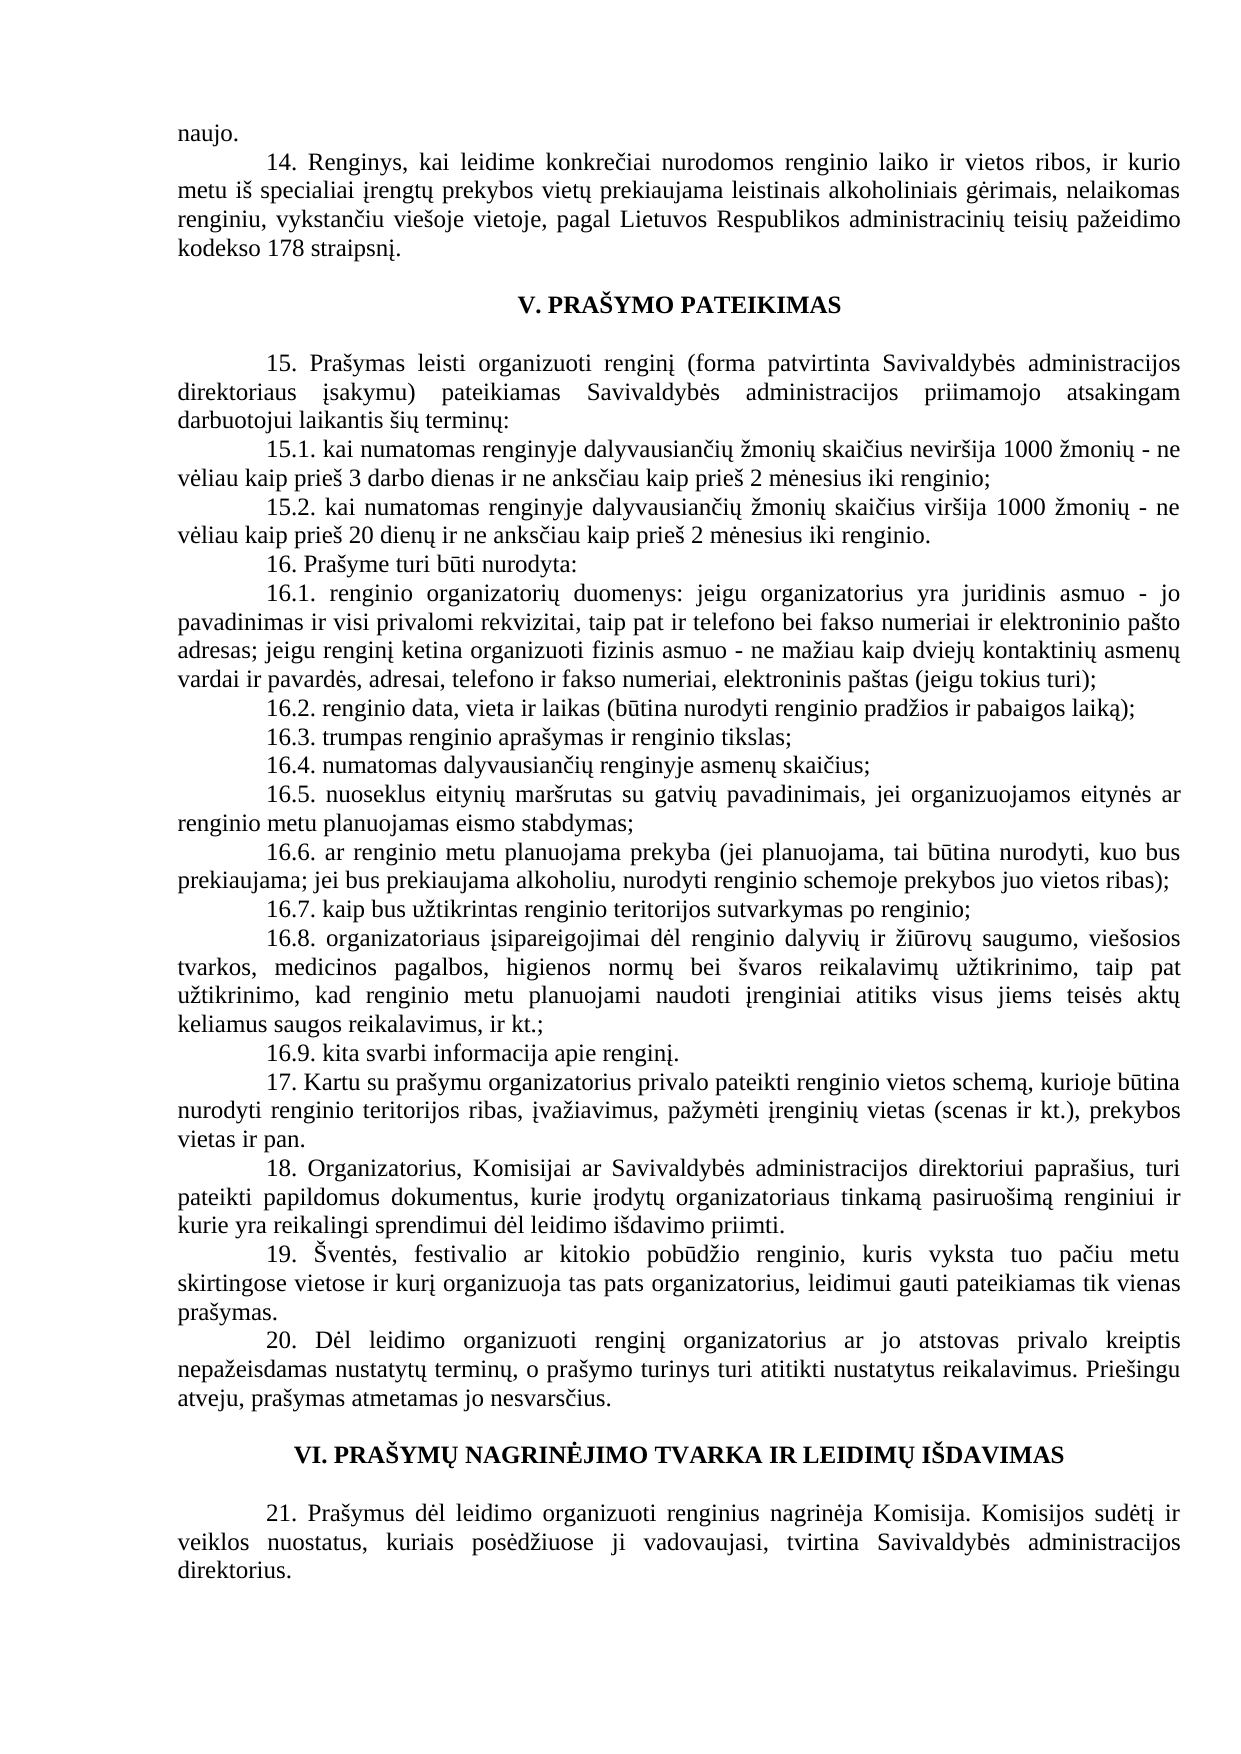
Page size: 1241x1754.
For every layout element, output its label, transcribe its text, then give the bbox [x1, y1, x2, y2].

text 16. Prašyme turi būti nurodyta: [177, 549, 1181, 578]
text 15. Prašymas leisti organizuoti renginį (forma patvirtinta Savivaldybės administracijos direktoriaus įsakymu) pateikiamas Savivaldybės administracijos priimamojo atsakingam darbuotojui laikantis šių terminų: [177, 348, 1181, 434]
text 16.7. kaip bus užtikrintas renginio teritorijos sutvarkymas po renginio; [177, 894, 1181, 923]
text 16.5. nuoseklus eitynių maršrutas su gatvių pavadinimais, jei organizuojamos eitynės ar renginio metu planuojamas eismo stabdymas; [177, 779, 1181, 837]
text naujo. [177, 118, 1181, 147]
text 14. Renginys, kai leidime konkrečiai nurodomos renginio laiko ir vietos ribos, ir kurio metu iš specialiai įrengtų prekybos vietų prekiaujama leistinais alkoholiniais gėrimais, nelaikomas renginiu, vykstančiu viešoje vietoje, pagal Lietuvos Respublikos administracinių teisių pažeidimo kodekso 178 straipsnį. [177, 147, 1181, 262]
text 16.6. ar renginio metu planuojama prekyba (jei planuojama, tai būtina nurodyti, kuo bus prekiaujama; jei bus prekiaujama alkoholiu, nurodyti renginio schemoje prekybos juo vietos ribas); [177, 837, 1181, 894]
text 16.2. renginio data, vieta ir laikas (būtina nurodyti renginio pradžios ir pabaigos laiką); [177, 693, 1181, 722]
text 17. Kartu su prašymu organizatorius privalo pateikti renginio vietos schemą, kurioje būtina nurodyti renginio teritorijos ribas, įvažiavimus, pažymėti įrenginių vietas (scenas ir kt.), prekybos vietas ir pan. [177, 1067, 1181, 1153]
text 16.1. renginio organizatorių duomenys: jeigu organizatorius yra juridinis asmuo - jo pavadinimas ir visi privalomi rekvizitai, taip pat ir telefono bei fakso numeriai ir elektroninio pašto adresas; jeigu renginį ketina organizuoti fizinis asmuo - ne mažiau kaip dviejų kontaktinių asmenų vardai ir pavardės, adresai, telefono ir fakso numeriai, elektroninis paštas (jeigu tokius turi); [177, 578, 1181, 693]
text V. PRAŠYMO PATEIKIMAS [177, 291, 1181, 319]
text 15.1. kai numatomas renginyje dalyvausiančių žmonių skaičius neviršija 1000 žmonių - ne vėliau kaip prieš 3 darbo dienas ir ne anksčiau kaip prieš 2 mėnesius iki renginio; [177, 434, 1181, 492]
text VI. PRAŠYMŲ NAGRINĖJIMO TVARKA IR LEIDIMŲ IŠDAVIMAS [177, 1441, 1181, 1469]
text 16.3. trumpas renginio aprašymas ir renginio tikslas; [177, 722, 1181, 751]
text 16.9. kita svarbi informacija apie renginį. [177, 1038, 1181, 1067]
text 19. Šventės, festivalio ar kitokio pobūdžio renginio, kuris vyksta tuo pačiu metu skirtingose vietose ir kurį organizuoja tas pats organizatorius, leidimui gauti pateikiamas tik vienas prašymas. [177, 1239, 1181, 1326]
text 16.4. numatomas dalyvausiančių renginyje asmenų skaičius; [177, 751, 1181, 779]
text 20. Dėl leidimo organizuoti renginį organizatorius ar jo atstovas privalo kreiptis nepažeisdamas nustatytų terminų, o prašymo turinys turi atitikti nustatytus reikalavimus. Priešingu atveju, prašymas atmetamas jo nesvarsčius. [177, 1326, 1181, 1412]
text 16.8. organizatoriaus įsipareigojimai dėl renginio dalyvių ir žiūrovų saugumo, viešosios tvarkos, medicinos pagalbos, higienos normų bei švaros reikalavimų užtikrinimo, taip pat užtikrinimo, kad renginio metu planuojami naudoti įrenginiai atitiks visus jiems teisės aktų keliamus saugos reikalavimus, ir kt.; [177, 923, 1181, 1038]
text 18. Organizatorius, Komisijai ar Savivaldybės administracijos direktoriui paprašius, turi pateikti papildomus dokumentus, kurie įrodytų organizatoriaus tinkamą pasiruošimą renginiui ir kurie yra reikalingi sprendimui dėl leidimo išdavimo priimti. [177, 1153, 1181, 1239]
text 21. Prašymus dėl leidimo organizuoti renginius nagrinėja Komisija. Komisijos sudėtį ir veiklos nuostatus, kuriais posėdžiuose ji vadovaujasi, tvirtina Savivaldybės administracijos direktorius. [177, 1498, 1181, 1584]
text 15.2. kai numatomas renginyje dalyvausiančių žmonių skaičius viršija 1000 žmonių - ne vėliau kaip prieš 20 dienų ir ne anksčiau kaip prieš 2 mėnesius iki renginio. [177, 492, 1181, 549]
